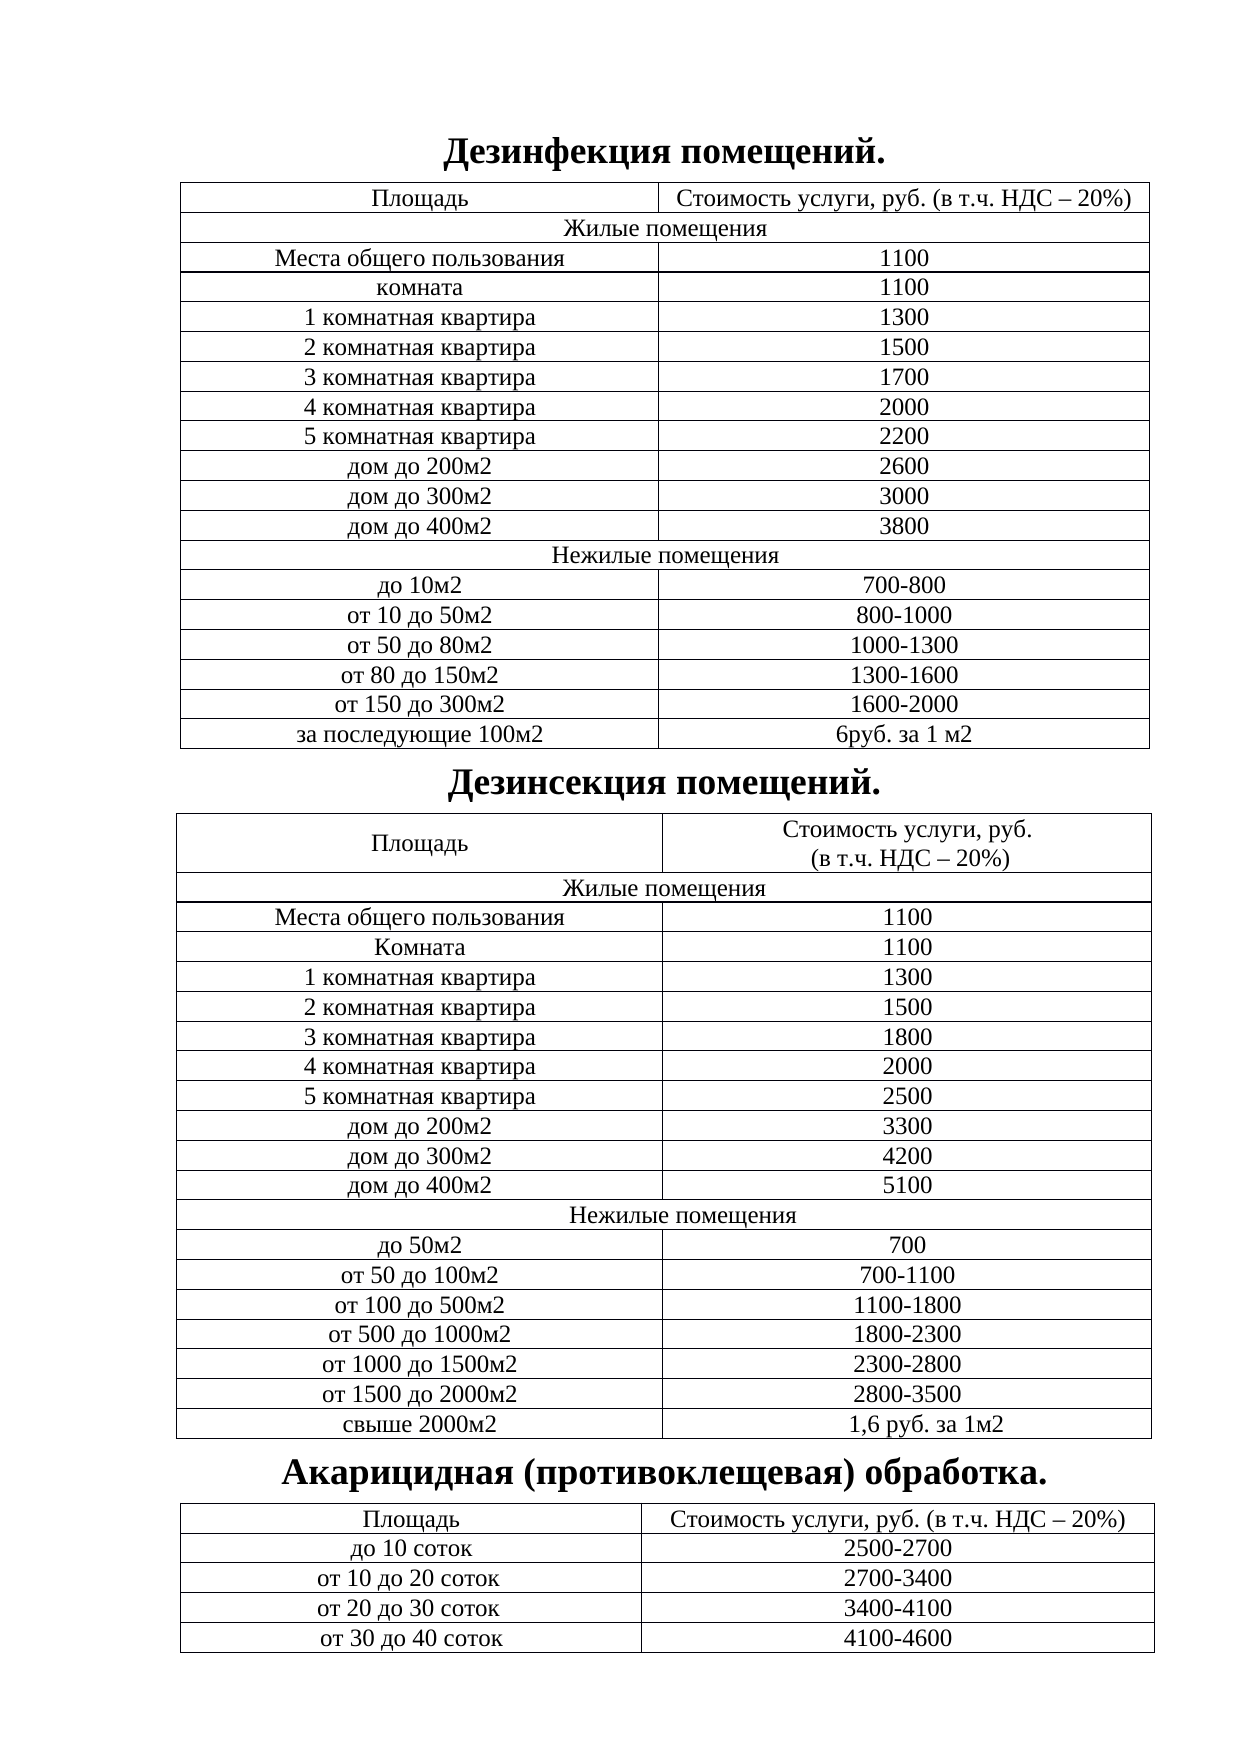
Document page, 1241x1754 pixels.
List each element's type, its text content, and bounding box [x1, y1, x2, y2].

table_cell 1100 [659, 243, 1149, 271]
table_cell дом до 400м2 [177, 1171, 662, 1199]
table_cell от 100 до 500м2 [177, 1290, 662, 1318]
table_cell от 50 до 100м2 [177, 1260, 662, 1289]
table_cell 2 комнатная квартира [181, 332, 658, 361]
table_cell 4100-4600 [642, 1623, 1154, 1652]
table_cell дом до 400м2 [181, 511, 658, 539]
table_cell комната [181, 273, 658, 301]
table_cell дом до 200м2 [181, 451, 658, 480]
table_header Стоимость услуги, руб. (в т.ч. НДС – 20%) [642, 1504, 1154, 1532]
table_cell 5 комнатная квартира [181, 421, 658, 450]
table_cell свыше 2000м2 [177, 1409, 662, 1438]
table_cell 3800 [659, 511, 1149, 539]
table_cell от 1500 до 2000м2 [177, 1379, 662, 1408]
table_header Стоимость услуги, руб. (в т.ч. НДС – 20%) [663, 814, 1151, 872]
table_cell 3 комнатная квартира [181, 362, 658, 391]
table_cell от 10 до 20 соток [181, 1563, 641, 1592]
table_cell 1500 [659, 332, 1149, 361]
table_cell до 10 соток [181, 1534, 641, 1562]
table_cell 700-1100 [663, 1260, 1151, 1289]
table_cell от 150 до 300м2 [181, 690, 658, 718]
table_cell от 30 до 40 соток [181, 1623, 641, 1652]
table_cell 2500 [663, 1081, 1151, 1110]
table_cell 1100 [663, 903, 1151, 931]
table_cell 2700-3400 [642, 1563, 1154, 1592]
table_cell от 50 до 80м2 [181, 630, 658, 659]
table_cell дом до 200м2 [177, 1111, 662, 1140]
table_cell 2300-2800 [663, 1349, 1151, 1378]
table_cell 1300 [659, 302, 1149, 331]
table_cell 1 комнатная квартира [177, 962, 662, 991]
table_cell 3 комнатная квартира [177, 1022, 662, 1050]
table_cell 1500 [663, 992, 1151, 1021]
table_header Площадь [177, 814, 662, 872]
table_cell 1800 [663, 1022, 1151, 1050]
subtitle Дезинфекция помещений. [177, 128, 1152, 172]
table_cell 4 комнатная квартира [181, 392, 658, 420]
table_cell 1100 [659, 273, 1149, 301]
table_cell Жилые помещения [181, 213, 1149, 242]
table_cell Места общего пользования [181, 243, 658, 271]
table_cell 1300-1600 [659, 660, 1149, 688]
table_header Площадь [181, 1504, 641, 1532]
table_cell 700 [663, 1230, 1151, 1259]
table_cell 3300 [663, 1111, 1151, 1140]
text Акарицидная (противоклещевая) обработка. [177, 1449, 1152, 1492]
table_cell 800-1000 [659, 600, 1149, 629]
table_cell 1800-2300 [663, 1320, 1151, 1348]
table_cell от 500 до 1000м2 [177, 1320, 662, 1348]
table_cell дом до 300м2 [177, 1141, 662, 1169]
table_cell дом до 300м2 [181, 481, 658, 510]
table_cell от 10 до 50м2 [181, 600, 658, 629]
table_cell 1100-1800 [663, 1290, 1151, 1318]
table_cell 2200 [659, 421, 1149, 450]
table_cell 6руб. за 1 м2 [659, 719, 1149, 748]
table_cell 1300 [663, 962, 1151, 991]
table_header Площадь [181, 183, 658, 212]
table_cell 1000-1300 [659, 630, 1149, 659]
table_cell за последующие 100м2 [181, 719, 658, 748]
table_cell 700-800 [659, 570, 1149, 599]
table_cell 5 комнатная квартира [177, 1081, 662, 1110]
table_cell Комната [177, 932, 662, 961]
table_cell от 20 до 30 соток [181, 1593, 641, 1622]
table_cell 4200 [663, 1141, 1151, 1169]
table_cell от 1000 до 1500м2 [177, 1349, 662, 1378]
table_cell 1 комнатная квартира [181, 302, 658, 331]
table_cell до 10м2 [181, 570, 658, 599]
table_cell 1,6 руб. за 1м2 [663, 1409, 1151, 1438]
table_cell 3400-4100 [642, 1593, 1154, 1622]
table_cell от 80 до 150м2 [181, 660, 658, 688]
table_cell 2 комнатная квартира [177, 992, 662, 1021]
table_cell 2500-2700 [642, 1534, 1154, 1562]
table_cell 4 комнатная квартира [177, 1051, 662, 1080]
table_cell Жилые помещения [177, 873, 1151, 901]
table_cell Нежилые помещения [181, 541, 1149, 569]
subtitle Дезинсекция помещений. [177, 759, 1152, 803]
table_cell 1600-2000 [659, 690, 1149, 718]
table_cell 2800-3500 [663, 1379, 1151, 1408]
table_cell 1700 [659, 362, 1149, 391]
table_cell 5100 [663, 1171, 1151, 1199]
table_cell 3000 [659, 481, 1149, 510]
table_cell 2600 [659, 451, 1149, 480]
table_cell до 50м2 [177, 1230, 662, 1259]
table_header Стоимость услуги, руб. (в т.ч. НДС – 20%) [659, 183, 1149, 212]
table_cell Нежилые помещения [177, 1200, 1151, 1229]
table_cell 1100 [663, 932, 1151, 961]
table_cell 2000 [663, 1051, 1151, 1080]
table_cell 2000 [659, 392, 1149, 420]
table_cell Места общего пользования [177, 903, 662, 931]
